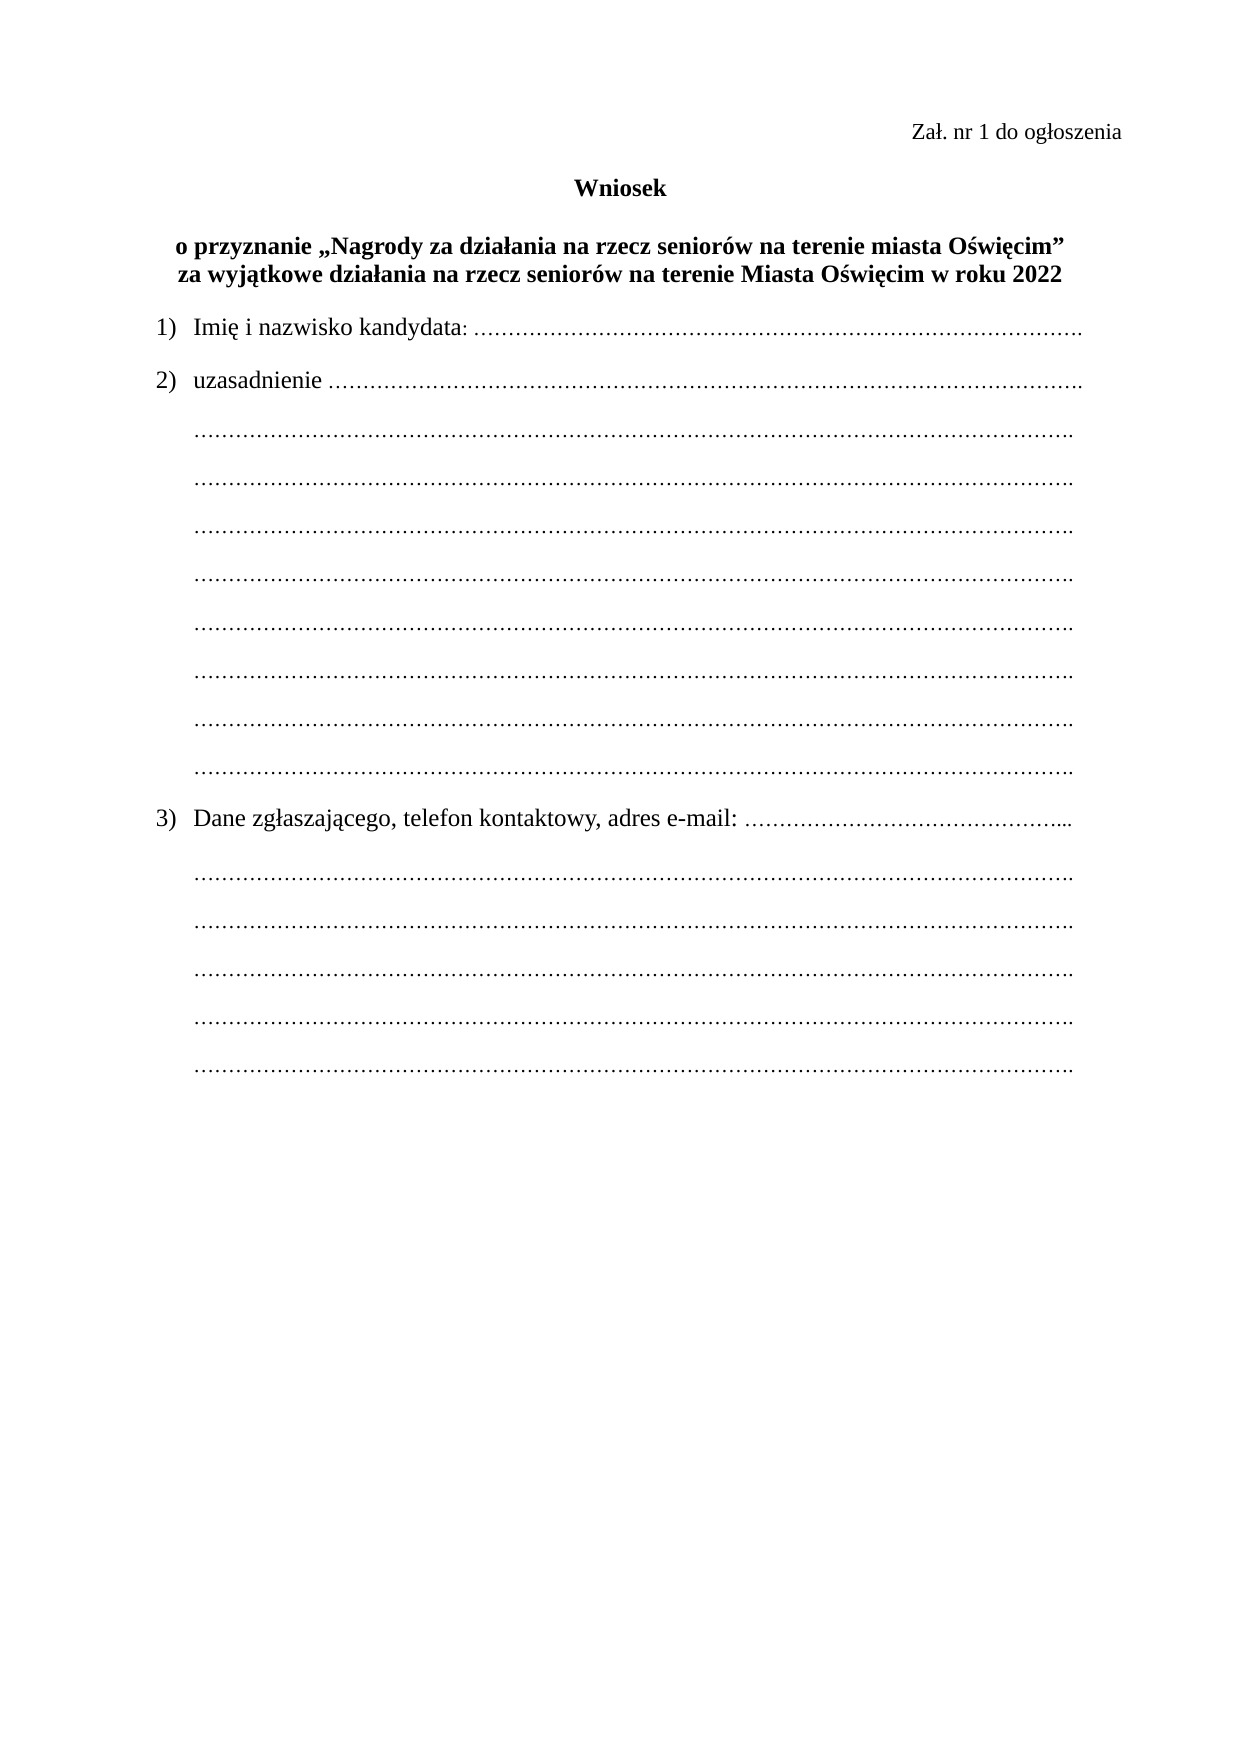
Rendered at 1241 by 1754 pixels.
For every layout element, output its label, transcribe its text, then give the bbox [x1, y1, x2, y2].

list ………………………………………………………………………………………………………………. [193, 1005, 1122, 1029]
list ………………………………………………………………………………………………………………. [156, 514, 1122, 538]
list ………………………………………………………………………………………………………………. [156, 466, 1122, 490]
text za wyjątkowe działania na rzecz seniorów na terenie Miasta Oświęcim w roku 2022 [118, 259, 1122, 288]
list ………………………………………………………………………………………………………………. [156, 610, 1122, 634]
text Wniosek [118, 173, 1122, 202]
text Zał. nr 1 do ogłoszenia [118, 118, 1122, 144]
list ………………………………………………………………………………………………………………. [193, 957, 1122, 981]
list ………………………………………………………………………………………………………………. [156, 707, 1122, 731]
list Imię i nazwisko kandydata: ……………………………………………………………………………. [156, 312, 1122, 341]
list ………………………………………………………………………………………………………………. [193, 908, 1122, 933]
list ………………………………………………………………………………………………………………. [156, 658, 1122, 683]
list Dane zgłaszającego, telefon kontaktowy, adres e-mail: ………………………………………... [156, 803, 1122, 832]
list ………………………………………………………………………………………………………………. [156, 418, 1122, 442]
text o przyznanie „Nagrody za działania na rzecz seniorów na terenie miasta Oświęcim” [118, 231, 1122, 259]
list uzasadnienie ………………………………………………………………………………………………. [156, 365, 1122, 394]
list ………………………………………………………………………………………………………………. [193, 1053, 1122, 1077]
list ………………………………………………………………………………………………………………. [156, 860, 1122, 884]
list ………………………………………………………………………………………………………………. [156, 562, 1122, 586]
list ………………………………………………………………………………………………………………. [156, 755, 1122, 779]
